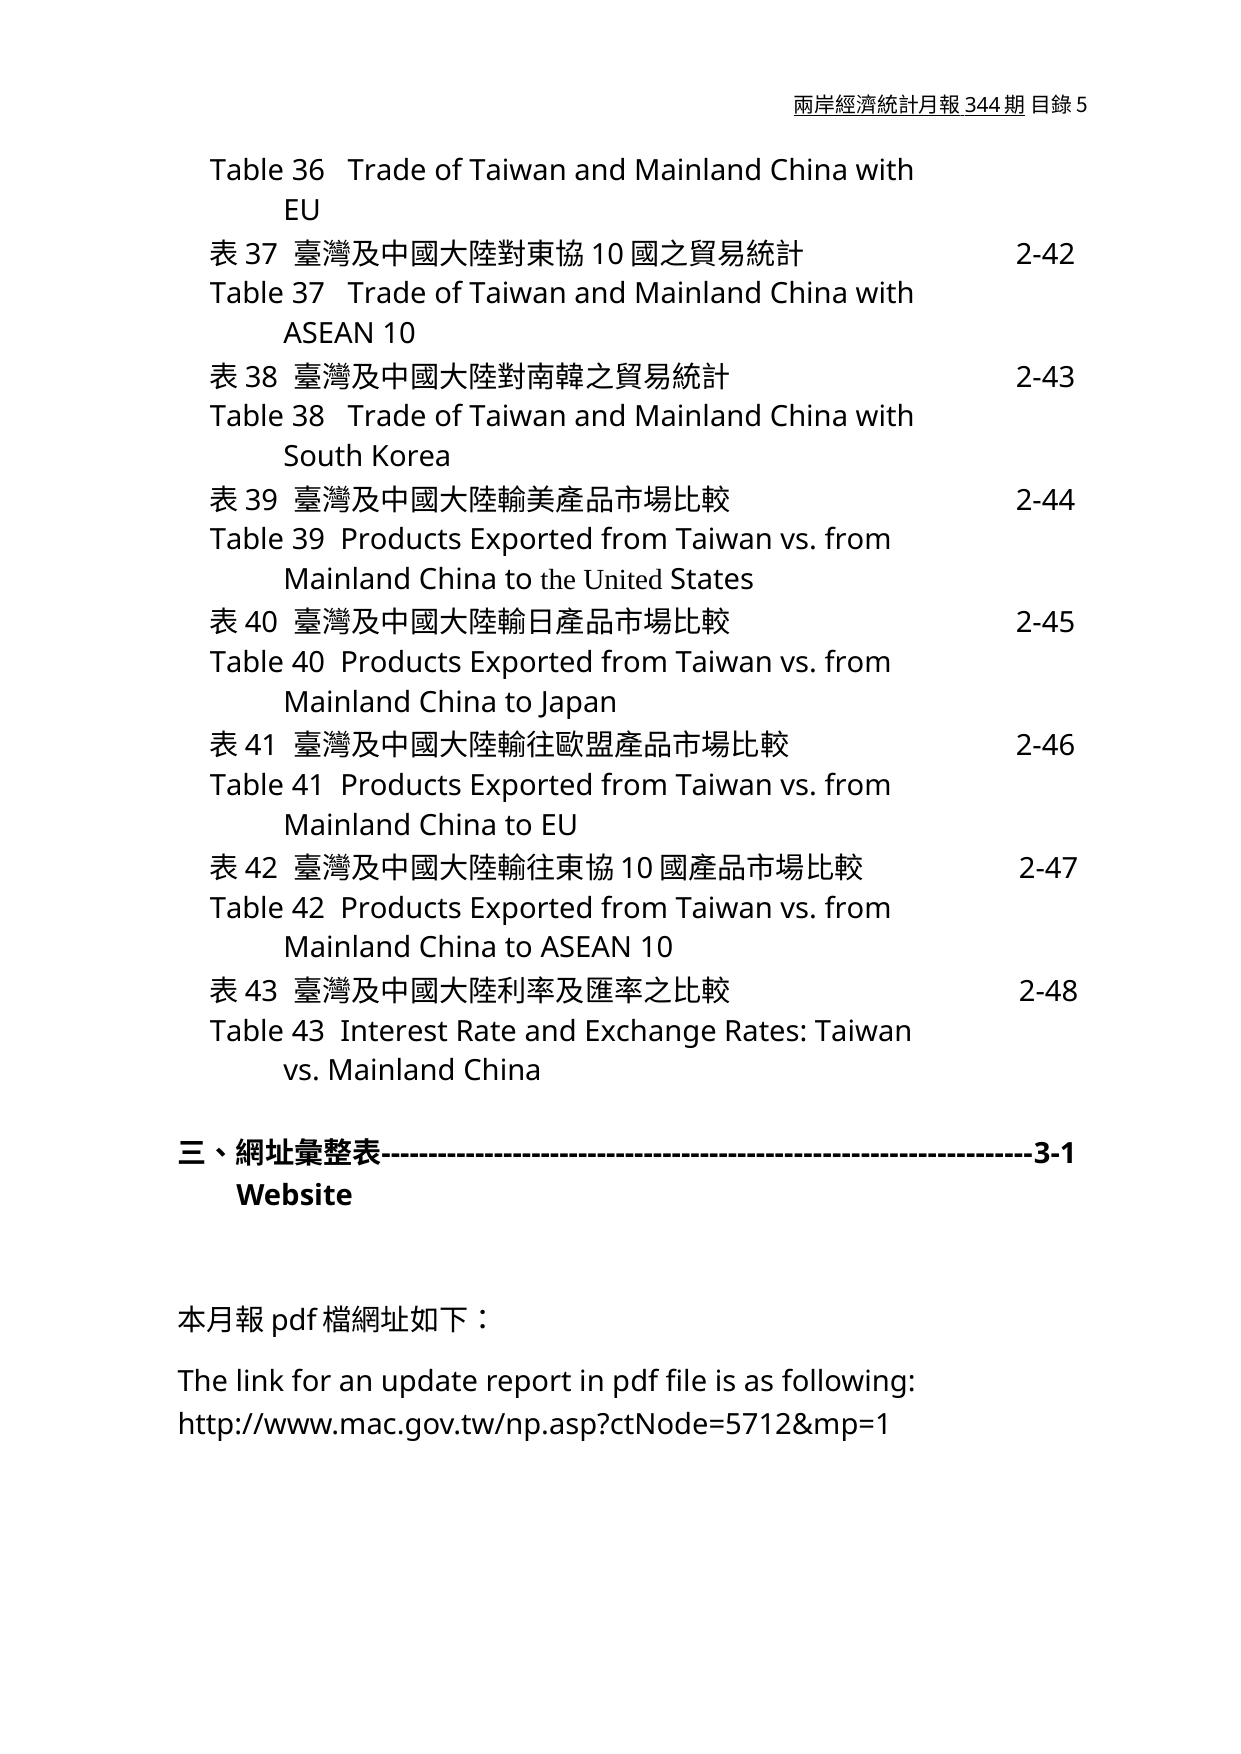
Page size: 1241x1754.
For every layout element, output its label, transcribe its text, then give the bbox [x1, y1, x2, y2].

table_cell [1179, 474, 1201, 518]
table_cell [1209, 395, 1240, 474]
table_cell [989, 887, 1131, 966]
table_cell [1209, 843, 1240, 887]
table_cell [1209, 966, 1240, 1009]
table_cell [1013, 149, 1179, 228]
table_cell Table 43 Interest Rate and Exchange Rates: Taiwan vs. Mainland China [180, 1010, 945, 1089]
table_cell [1201, 272, 1209, 351]
table_cell [948, 764, 1013, 843]
table_cell [1179, 764, 1201, 843]
table_cell 2-43 [1013, 351, 1179, 395]
table_cell 2-46 [1013, 720, 1179, 764]
text 三、網址彙整表 3-1 [177, 1130, 1137, 1172]
table_cell [1201, 351, 1209, 395]
table_cell [1179, 597, 1201, 641]
table_cell [1179, 720, 1201, 764]
table_cell [1131, 887, 1179, 966]
table_cell [1013, 641, 1179, 720]
table_cell [948, 228, 1013, 272]
table_cell [1209, 474, 1240, 518]
table_cell 2-47 [989, 843, 1131, 887]
table_cell [1201, 518, 1209, 597]
table_cell Table 40 Products Exported from Taiwan vs. from Mainland China to Japan [180, 641, 948, 720]
table_cell 表38 臺灣及中國大陸對南韓之貿易統計 [180, 351, 948, 395]
text The link for an update report in pdf file is as following: [177, 1339, 1087, 1401]
table_cell [1201, 843, 1209, 887]
table_cell [945, 966, 989, 1009]
table_cell [1179, 228, 1201, 272]
table_cell 表41 臺灣及中國大陸輸往歐盟產品市場比較 [180, 720, 948, 764]
table_cell Table 41 Products Exported from Taiwan vs. from Mainland China to EU [180, 764, 948, 843]
text http://www.mac.gov.tw/np.asp?ctNode=5712&mp=1 [177, 1401, 1137, 1484]
table_cell [1209, 597, 1240, 641]
table_cell [948, 351, 1013, 395]
table_cell Table 39 Products Exported from Taiwan vs. from Mainland China to the United States [180, 518, 948, 597]
table_cell Table 38 Trade of Taiwan and Mainland China with South Korea [180, 395, 948, 474]
table_cell [1179, 966, 1201, 1009]
table_cell 2-48 [989, 966, 1131, 1009]
table_cell [948, 272, 1013, 351]
table_cell [1209, 887, 1240, 966]
table_cell [1201, 228, 1209, 272]
table_cell [1201, 1010, 1209, 1089]
table_cell 表42 臺灣及中國大陸輸往東協10國產品市場比較 [180, 843, 945, 887]
table_cell [1131, 843, 1179, 887]
table_cell [1179, 272, 1201, 351]
table_cell [1179, 843, 1201, 887]
table_cell [1131, 966, 1179, 1009]
table_cell [1201, 641, 1209, 720]
table_cell [1013, 395, 1179, 474]
table_cell [945, 1010, 989, 1089]
table_cell [1131, 518, 1179, 597]
text Website [177, 1172, 1137, 1214]
table_cell [948, 641, 1013, 720]
table_cell [945, 843, 989, 887]
table_cell 表37 臺灣及中國大陸對東協10國之貿易統計 [180, 228, 948, 272]
table_cell [1209, 149, 1240, 228]
table_cell 2-44 [1013, 474, 1179, 518]
table_cell [1179, 149, 1201, 228]
table_cell [945, 887, 989, 966]
table_cell 表40 臺灣及中國大陸輸日產品市場比較 [180, 597, 948, 641]
text 本月報pdf檔網址如下： [177, 1276, 1087, 1339]
table_cell [1201, 597, 1209, 641]
table_cell [1013, 518, 1117, 597]
table_cell [1201, 149, 1209, 228]
table_cell [1201, 720, 1209, 764]
table_cell [1201, 395, 1209, 474]
table_cell [948, 395, 1013, 474]
table_cell 2-45 [1013, 597, 1179, 641]
table_cell Table 42 Products Exported from Taiwan vs. from Mainland China to ASEAN 10 [180, 887, 945, 966]
table_cell [948, 597, 1013, 641]
table_cell 表39 臺灣及中國大陸輸美產品市場比較 [180, 474, 948, 518]
table_cell [1209, 518, 1240, 597]
table_cell [1179, 887, 1201, 966]
table_cell [1201, 764, 1209, 843]
table_cell [1201, 966, 1209, 1009]
table_cell [1179, 518, 1201, 597]
table_cell [1179, 351, 1201, 395]
table_cell [1201, 887, 1209, 966]
table_cell [1209, 641, 1240, 720]
table_cell [1013, 272, 1179, 351]
table_cell 表43 臺灣及中國大陸利率及匯率之比較 [180, 966, 945, 1009]
table_cell [1179, 641, 1201, 720]
table_cell [948, 149, 1013, 228]
table_cell [1131, 1010, 1179, 1089]
table_cell [1179, 395, 1201, 474]
table_cell [1179, 1010, 1201, 1089]
table_cell Table 36 Trade of Taiwan and Mainland China with EU [180, 149, 948, 228]
table_cell [1013, 764, 1179, 843]
table_cell [1209, 272, 1240, 351]
table_cell [1117, 518, 1131, 597]
table_cell [1209, 764, 1240, 843]
table_cell [948, 474, 1013, 518]
table_cell [1209, 228, 1240, 272]
table_cell Table 37 Trade of Taiwan and Mainland China with ASEAN 10 [180, 272, 948, 351]
table_cell 2-42 [1013, 228, 1179, 272]
table_cell [1209, 720, 1240, 764]
table_cell [1209, 351, 1240, 395]
table_cell [948, 720, 1013, 764]
table_cell [989, 1010, 1131, 1089]
table_cell [948, 518, 1013, 597]
table_cell [1201, 474, 1209, 518]
table_cell [1209, 1010, 1240, 1089]
